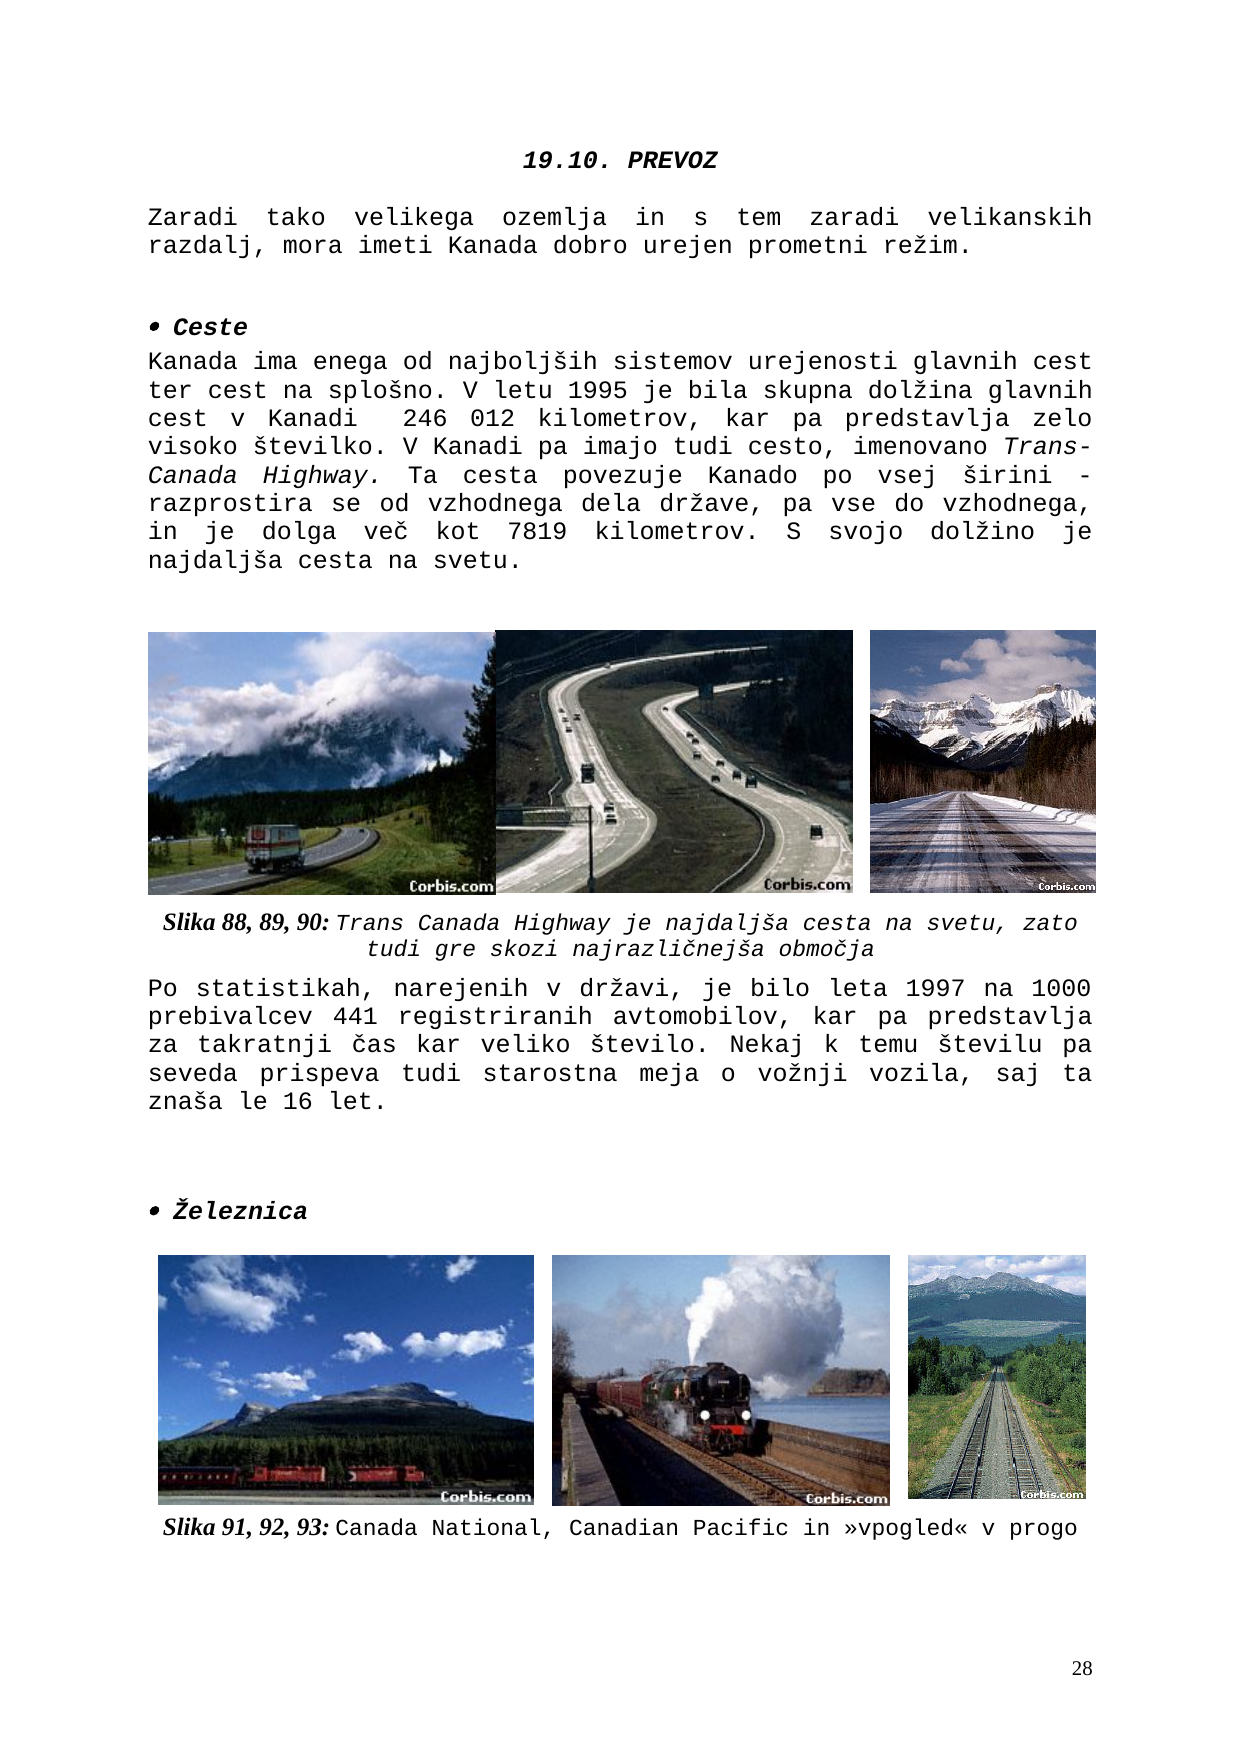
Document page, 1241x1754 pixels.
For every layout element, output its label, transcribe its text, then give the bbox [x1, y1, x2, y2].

picture [870, 630, 1096, 893]
subtitle 19.10. PREVOZ [148, 148, 1093, 176]
picture [552, 1255, 890, 1506]
picture [908, 1255, 1086, 1499]
text Slika 91, 92, 93: Canada National, Canadian Pacific in »vpogled« v progo [148, 1233, 1093, 1542]
text Slika 88, 89, 90: Trans Canada Highway je najdaljša cesta na svetu, zato tudi gre skozi najrazličnejša območja [148, 907, 1093, 963]
picture [158, 1255, 534, 1505]
subtitle  Železnica [148, 1199, 1093, 1227]
text Kanada ima enega od najboljših sistemov urejenosti glavnih cest ter cest na splošno. V letu 1995 je bila skupna dolžina glavnih cest v Kanadi 246 012 kilometrov, kar pa predstavlja zelo visoko številko. V Kanadi pa imajo tudi cesto, imenovano Trans-Canada Highway. Ta cesta povezuje Kanado po vsej širini - razprostira se od vzhodnega dela države, pa vse do vzhodnega, in je dolga več kot 7819 kilometrov. S svojo dolžino je najdaljša cesta na svetu. [148, 349, 1093, 576]
picture [148, 630, 853, 895]
subtitle  Ceste [148, 314, 1093, 343]
text Zaradi tako velikega ozemlja in s tem zaradi velikanskih razdalj, mora imeti Kanada dobro urejen prometni režim. [148, 204, 1093, 261]
text Po statistikah, narejenih v državi, je bilo leta 1997 na 1000 prebivalcev 441 registriranih avtomobilov, kar pa predstavlja za takratnji čas kar veliko število. Nekaj k temu številu pa seveda prispeva tudi starostna meja o vožnji vozila, saj ta znaša le 16 let. [148, 975, 1093, 1117]
